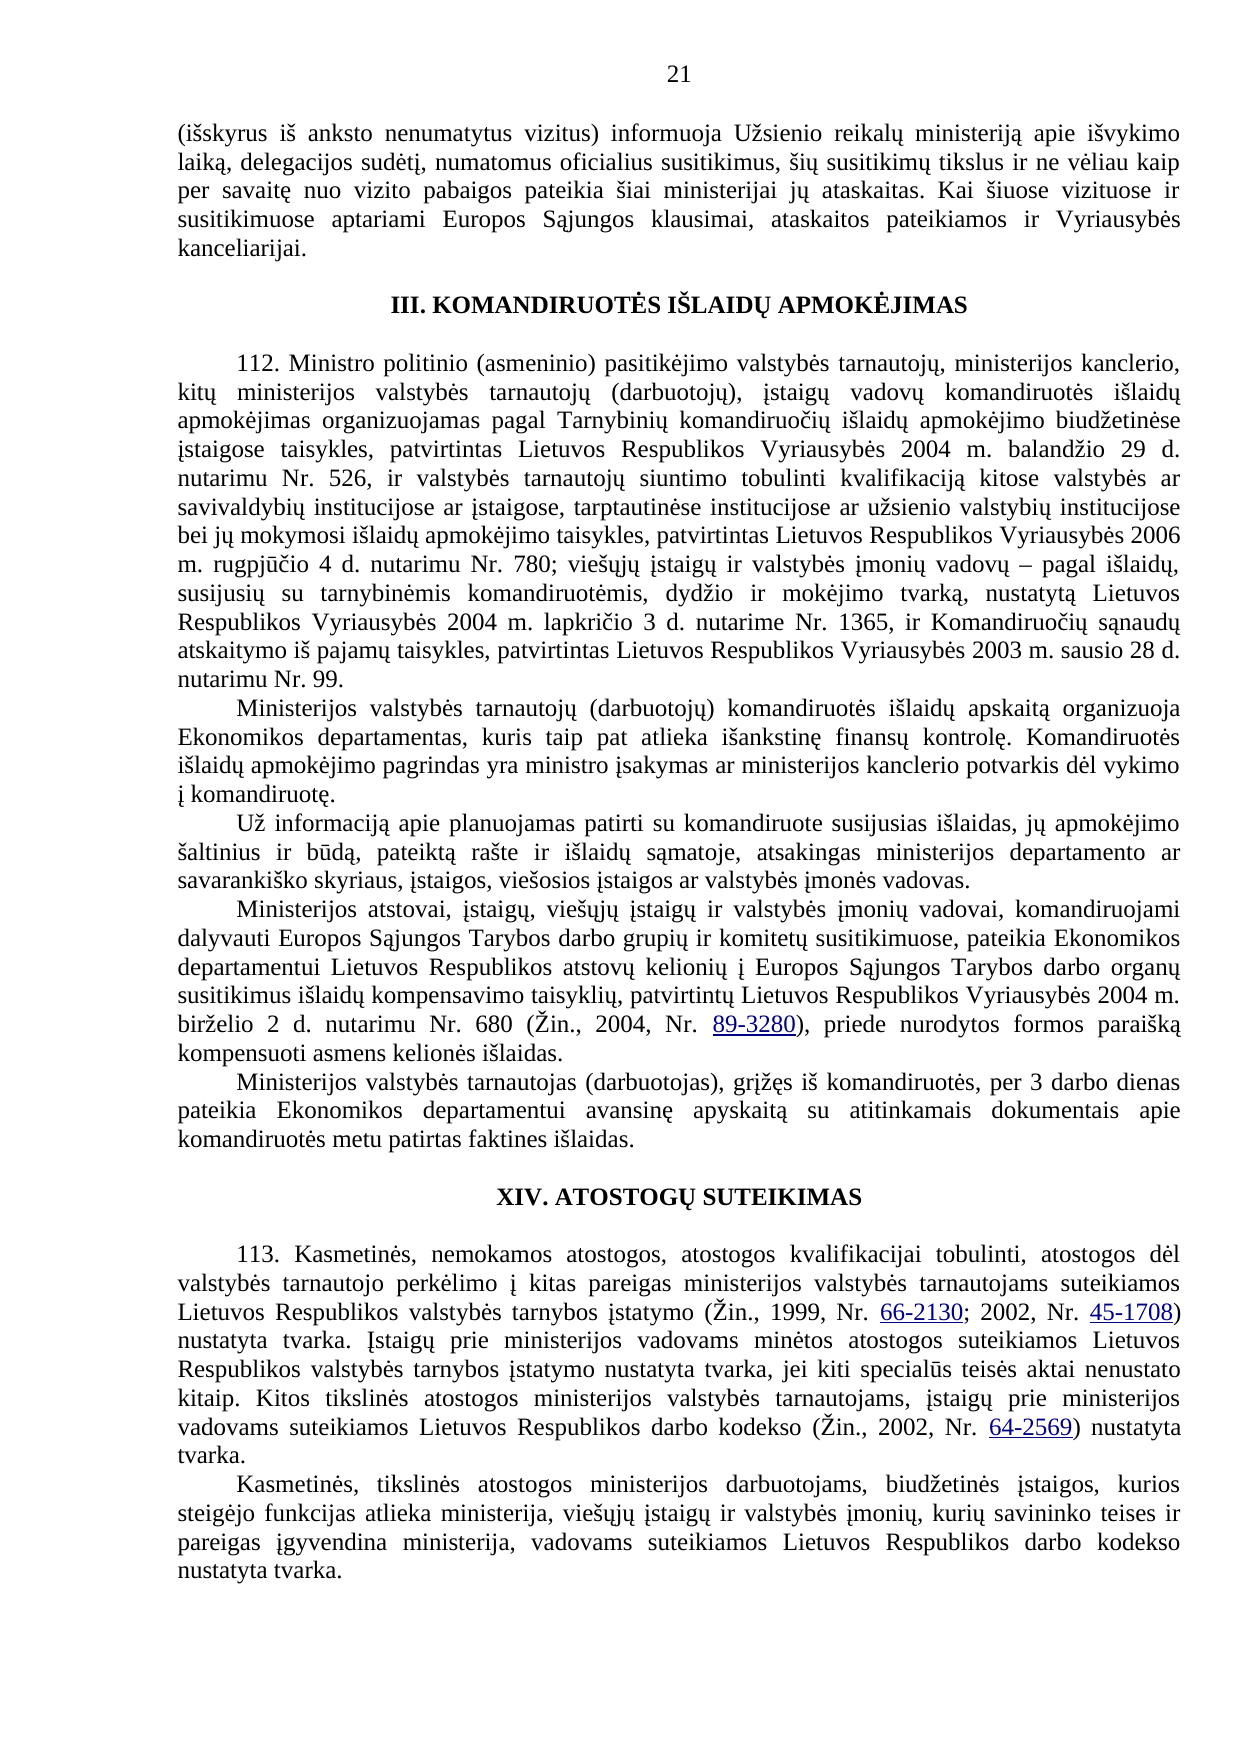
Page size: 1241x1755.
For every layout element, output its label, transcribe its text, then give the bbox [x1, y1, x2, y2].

text Už informaciją apie planuojamas patirti su komandiruote susijusias išlaidas, jų apmokėjimo šaltinius ir būdą, pateiktą rašte ir išlaidų sąmatoje, atsakingas ministerijos departamento ar savarankiško skyriaus, įstaigos, viešosios įstaigos ar valstybės įmonės vadovas. [177, 808, 1181, 894]
text (išskyrus iš anksto nenumatytus vizitus) informuoja Užsienio reikalų ministeriją apie išvykimo laiką, delegacijos sudėtį, numatomus oficialius susitikimus, šių susitikimų tikslus ir ne vėliau kaip per savaitę nuo vizito pabaigos pateikia šiai ministerijai jų ataskaitas. Kai šiuose vizituose ir susitikimuose aptariami Europos Sąjungos klausimai, ataskaitos pateikiamos ir Vyriausybės kanceliarijai. [177, 118, 1181, 262]
text 113. Kasmetinės, nemokamos atostogos, atostogos kvalifikacijai tobulinti, atostogos dėl valstybės tarnautojo perkėlimo į kitas pareigas ministerijos valstybės tarnautojams suteikiamos Lietuvos Respublikos valstybės tarnybos įstatymo (Žin., 1999, Nr. 66-2130; 2002, Nr. 45-1708) nustatyta tvarka. Įstaigų prie ministerijos vadovams minėtos atostogos suteikiamos Lietuvos Respublikos valstybės tarnybos įstatymo nustatyta tvarka, jei kiti specialūs teisės aktai nenustato kitaip. Kitos tikslinės atostogos ministerijos valstybės tarnautojams, įstaigų prie ministerijos vadovams suteikiamos Lietuvos Respublikos darbo kodekso (Žin., 2002, Nr. 64-2569) nustatyta tvarka. [177, 1239, 1181, 1469]
text XIV. ATOSTOGŲ SUTEIKIMAS [177, 1182, 1181, 1211]
text III. KOMANDIRUOTĖS IŠLAIDŲ APMOKĖJIMAS [177, 291, 1181, 319]
text Ministerijos valstybės tarnautojų (darbuotojų) komandiruotės išlaidų apskaitą organizuoja Ekonomikos departamentas, kuris taip pat atlieka išankstinę finansų kontrolę. Komandiruotės išlaidų apmokėjimo pagrindas yra ministro įsakymas ar ministerijos kanclerio potvarkis dėl vykimo į komandiruotę. [177, 693, 1181, 808]
text Kasmetinės, tikslinės atostogos ministerijos darbuotojams, biudžetinės įstaigos, kurios steigėjo funkcijas atlieka ministerija, viešųjų įstaigų ir valstybės įmonių, kurių savininko teises ir pareigas įgyvendina ministerija, vadovams suteikiamos Lietuvos Respublikos darbo kodekso nustatyta tvarka. [177, 1469, 1181, 1584]
text Ministerijos atstovai, įstaigų, viešųjų įstaigų ir valstybės įmonių vadovai, komandiruojami dalyvauti Europos Sąjungos Tarybos darbo grupių ir komitetų susitikimuose, pateikia Ekonomikos departamentui Lietuvos Respublikos atstovų kelionių į Europos Sąjungos Tarybos darbo organų susitikimus išlaidų kompensavimo taisyklių, patvirtintų Lietuvos Respublikos Vyriausybės 2004 m. birželio 2 d. nutarimu Nr. 680 (Žin., 2004, Nr. 89-3280), priede nurodytos formos paraišką kompensuoti asmens kelionės išlaidas. [177, 894, 1181, 1067]
text Ministerijos valstybės tarnautojas (darbuotojas), grįžęs iš komandiruotės, per 3 darbo dienas pateikia Ekonomikos departamentui avansinę apyskaitą su atitinkamais dokumentais apie komandiruotės metu patirtas faktines išlaidas. [177, 1067, 1181, 1153]
text 112. Ministro politinio (asmeninio) pasitikėjimo valstybės tarnautojų, ministerijos kanclerio, kitų ministerijos valstybės tarnautojų (darbuotojų), įstaigų vadovų komandiruotės išlaidų apmokėjimas organizuojamas pagal Tarnybinių komandiruočių išlaidų apmokėjimo biudžetinėse įstaigose taisykles, patvirtintas Lietuvos Respublikos Vyriausybės 2004 m. balandžio 29 d. nutarimu Nr. 526, ir valstybės tarnautojų siuntimo tobulinti kvalifikaciją kitose valstybės ar savivaldybių institucijose ar įstaigose, tarptautinėse institucijose ar užsienio valstybių institucijose bei jų mokymosi išlaidų apmokėjimo taisykles, patvirtintas Lietuvos Respublikos Vyriausybės 2006 m. rugpjūčio 4 d. nutarimu Nr. 780; viešųjų įstaigų ir valstybės įmonių vadovų – pagal išlaidų, susijusių su tarnybinėmis komandiruotėmis, dydžio ir mokėjimo tvarką, nustatytą Lietuvos Respublikos Vyriausybės 2004 m. lapkričio 3 d. nutarime Nr. 1365, ir Komandiruočių sąnaudų atskaitymo iš pajamų taisykles, patvirtintas Lietuvos Respublikos Vyriausybės 2003 m. sausio 28 d. nutarimu Nr. 99. [177, 348, 1181, 693]
